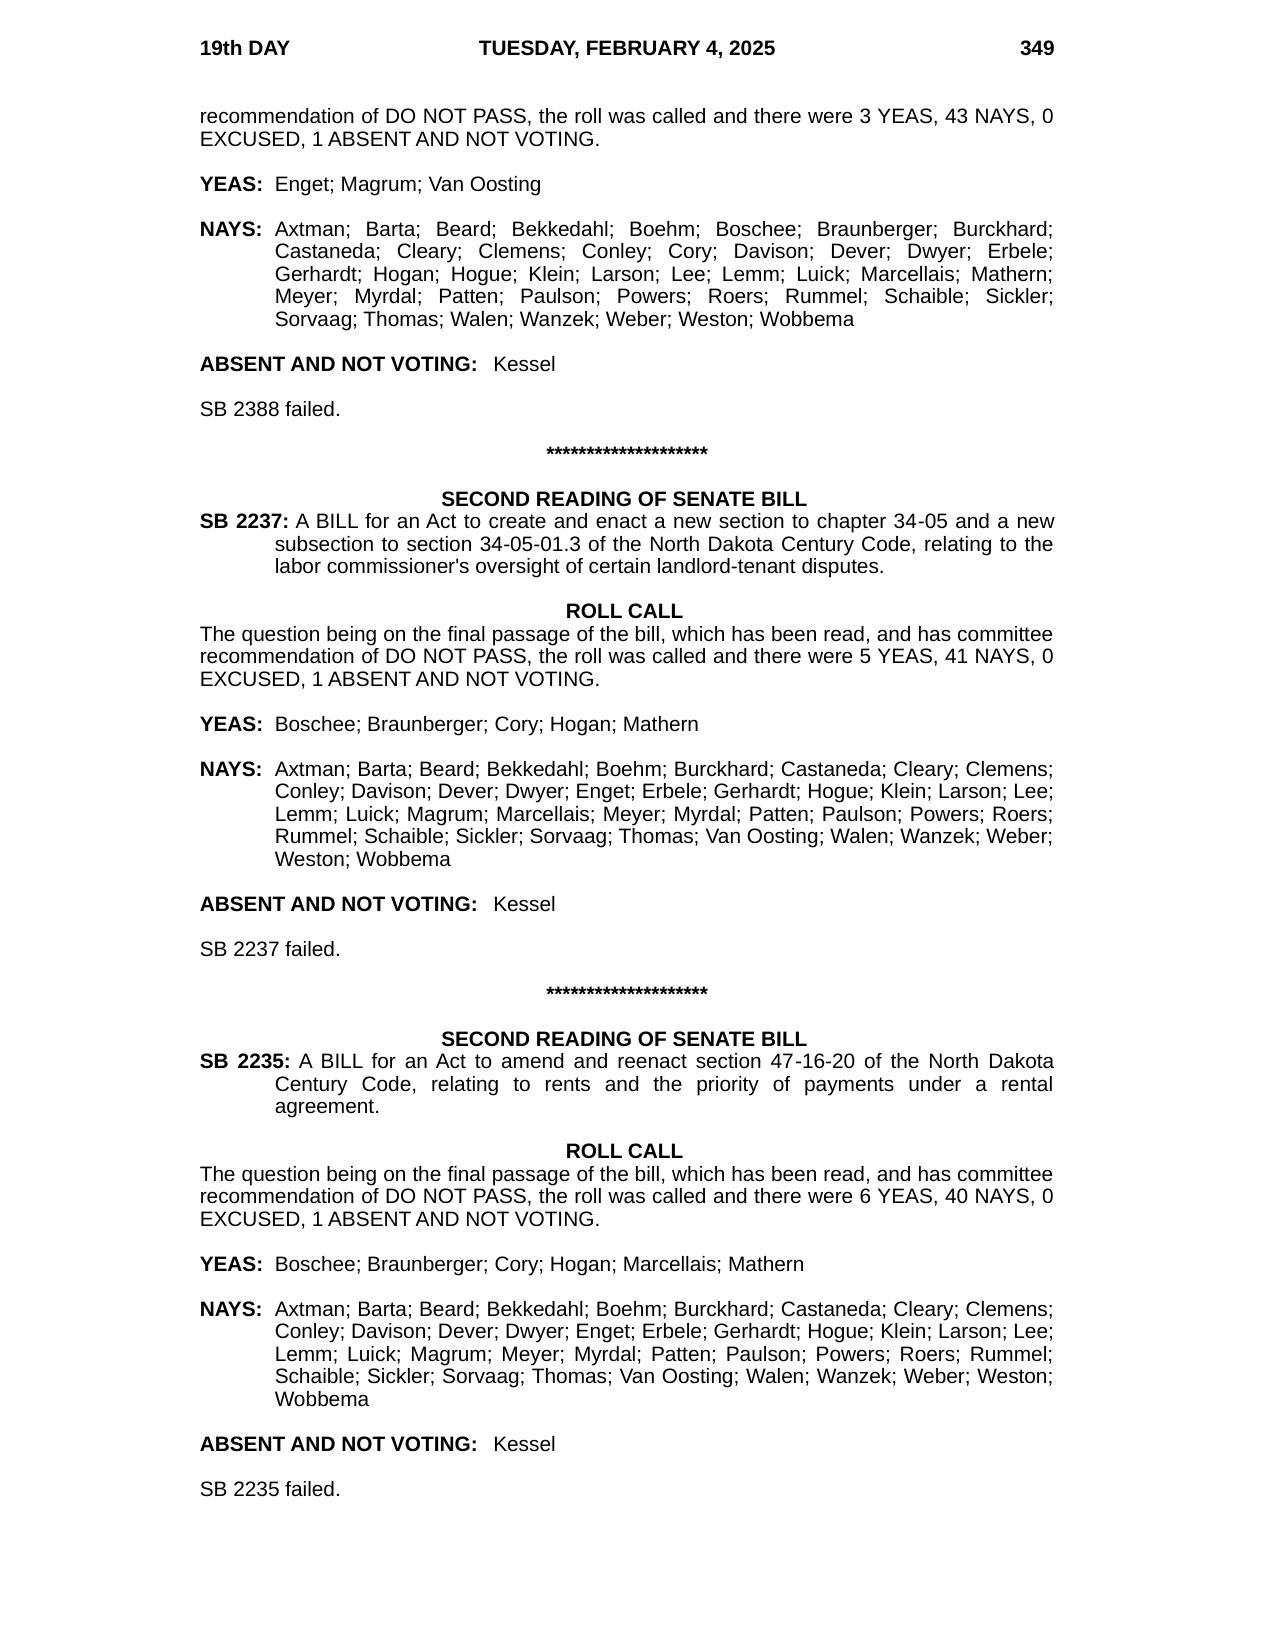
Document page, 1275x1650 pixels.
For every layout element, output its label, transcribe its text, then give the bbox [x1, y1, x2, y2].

text SB 2237 failed. [199, 938, 1054, 961]
title NAYS: Axtman; Barta; Beard; Bekkedahl; Boehm; Burckhard; Castaneda; Cleary; Clemens; Conley; Davison; Dever; Dwyer; Enget; Erbele; Gerhardt; Hogue; Klein; Larson; Lee; Lemm; Luick; Magrum; Meyer; Myrdal; Patten; Paulson; Powers; Roers; Rummel; Schaible; Sickler; Sorvaag; Thomas; Van Oosting; Walen; Wanzek; Weber; Weston; Wobbema [199, 1298, 1054, 1411]
text [0, 0, 118, 42]
text ROLL CALL [199, 601, 1054, 623]
text ******************** [199, 983, 1054, 1006]
text The question being on the final passage of the bill, which has been read, and has committee recommendation of DO NOT PASS, the roll was called and there were 5 YEAS, 41 NAYS, 0 EXCUSED, 1 ABSENT AND NOT VOTING. [199, 623, 1054, 691]
title YEAS: Enget; Magrum; Van Oosting [199, 173, 1054, 196]
text SECOND READING OF SENATE BILL [199, 488, 1054, 511]
subtitle Page 348 [9, 9, 109, 33]
text ROLL CALL [199, 1141, 1054, 1163]
text SECOND READING OF SENATE BILL [199, 1028, 1054, 1051]
title YEAS: Boschee; Braunberger; Cory; Hogan; Marcellais; Mathern [199, 1253, 1054, 1276]
title NAYS: Axtman; Barta; Beard; Bekkedahl; Boehm; Boschee; Braunberger; Burckhard; Castaneda; Cleary; Clemens; Conley; Cory; Davison; Dever; Dwyer; Erbele; Gerhardt; Hogan; Hogue; Klein; Larson; Lee; Lemm; Luick; Marcellais; Mathern; Meyer; Myrdal; Patten; Paulson; Powers; Roers; Rummel; Schaible; Sickler; Sorvaag; Thomas; Walen; Wanzek; Weber; Weston; Wobbema [199, 218, 1054, 331]
text recommendation of DO NOT PASS, the roll was called and there were 3 YEAS, 43 NAYS, 0 EXCUSED, 1 ABSENT AND NOT VOTING. [199, 106, 1054, 151]
title ABSENT AND NOT VOTING: Kessel [199, 353, 1054, 376]
text ******************** [199, 443, 1054, 466]
title SB 2235: A BILL for an Act to amend and reenact section 47‑16‑20 of the North Dakota Century Code, relating to rents and the priority of payments under a rental agreement. [199, 1051, 1054, 1118]
title NAYS: Axtman; Barta; Beard; Bekkedahl; Boehm; Burckhard; Castaneda; Cleary; Clemens; Conley; Davison; Dever; Dwyer; Enget; Erbele; Gerhardt; Hogue; Klein; Larson; Lee; Lemm; Luick; Magrum; Marcellais; Meyer; Myrdal; Patten; Paulson; Powers; Roers; Rummel; Schaible; Sickler; Sorvaag; Thomas; Van Oosting; Walen; Wanzek; Weber; Weston; Wobbema [199, 758, 1054, 871]
text SB 2235 failed. [199, 1478, 1054, 1501]
text The question being on the final passage of the bill, which has been read, and has committee recommendation of DO NOT PASS, the roll was called and there were 6 YEAS, 40 NAYS, 0 EXCUSED, 1 ABSENT AND NOT VOTING. [199, 1163, 1054, 1231]
title SB 2237: A BILL for an Act to create and enact a new section to chapter 34‑05 and a new subsection to section 34‑05‑01.3 of the North Dakota Century Code, relating to the labor commissioner's oversight of certain landlord-tenant disputes. [199, 511, 1054, 578]
title YEAS: Boschee; Braunberger; Cory; Hogan; Mathern [199, 713, 1054, 736]
title ABSENT AND NOT VOTING: Kessel [199, 893, 1054, 916]
text SB 2388 failed. [199, 398, 1054, 421]
title ABSENT AND NOT VOTING: Kessel [199, 1433, 1054, 1456]
